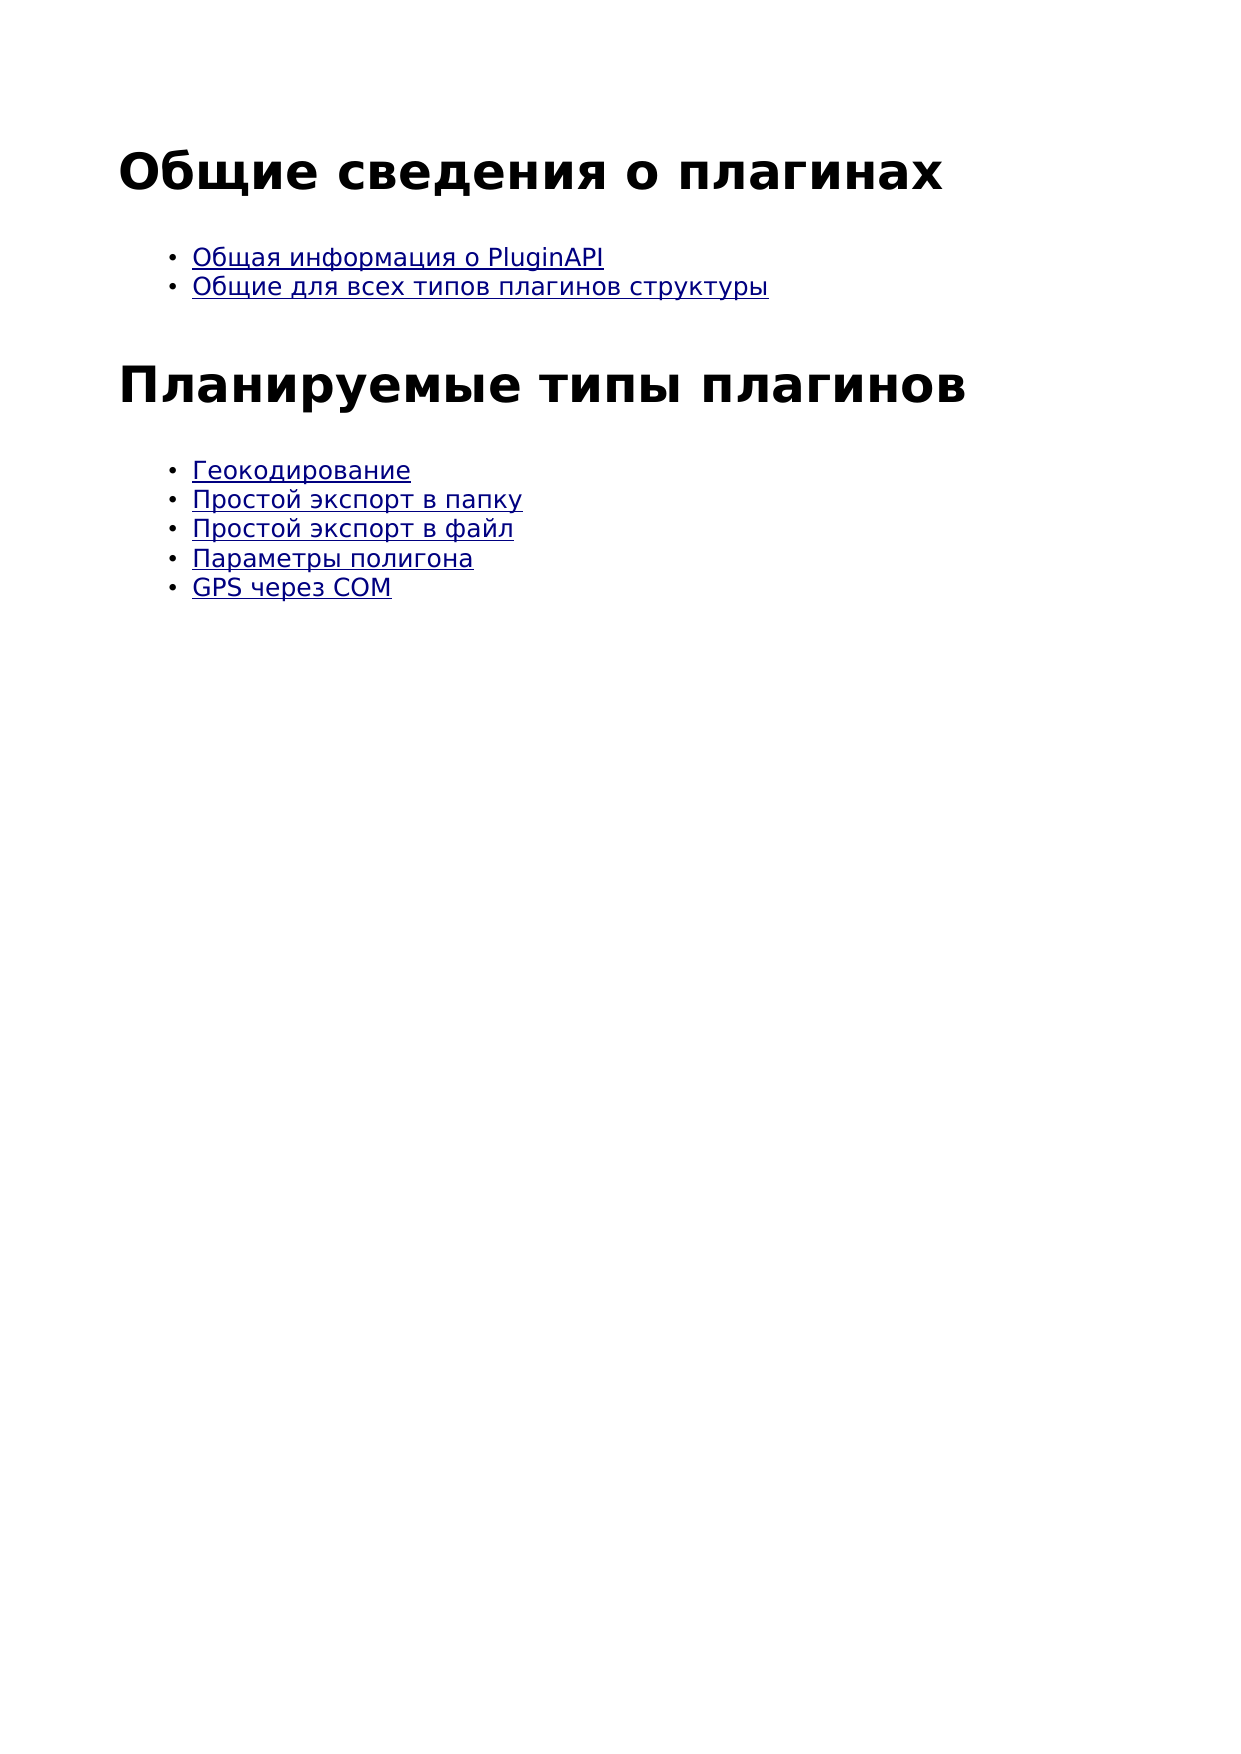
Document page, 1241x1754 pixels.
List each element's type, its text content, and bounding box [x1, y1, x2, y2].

subtitle Планируемые типы плагинов [118, 356, 1122, 414]
list GPS через COM [177, 573, 1122, 602]
list Общая информация о PluginAPI [177, 243, 1122, 272]
list Общие для всех типов плагинов структуры [177, 272, 1122, 302]
list Простой экспорт в папку [177, 486, 1122, 515]
list Простой экспорт в файл [177, 515, 1122, 544]
subtitle Общие сведения о плагинах [118, 143, 1122, 201]
list Геокодирование [177, 456, 1122, 486]
list Параметры полигона [177, 544, 1122, 573]
